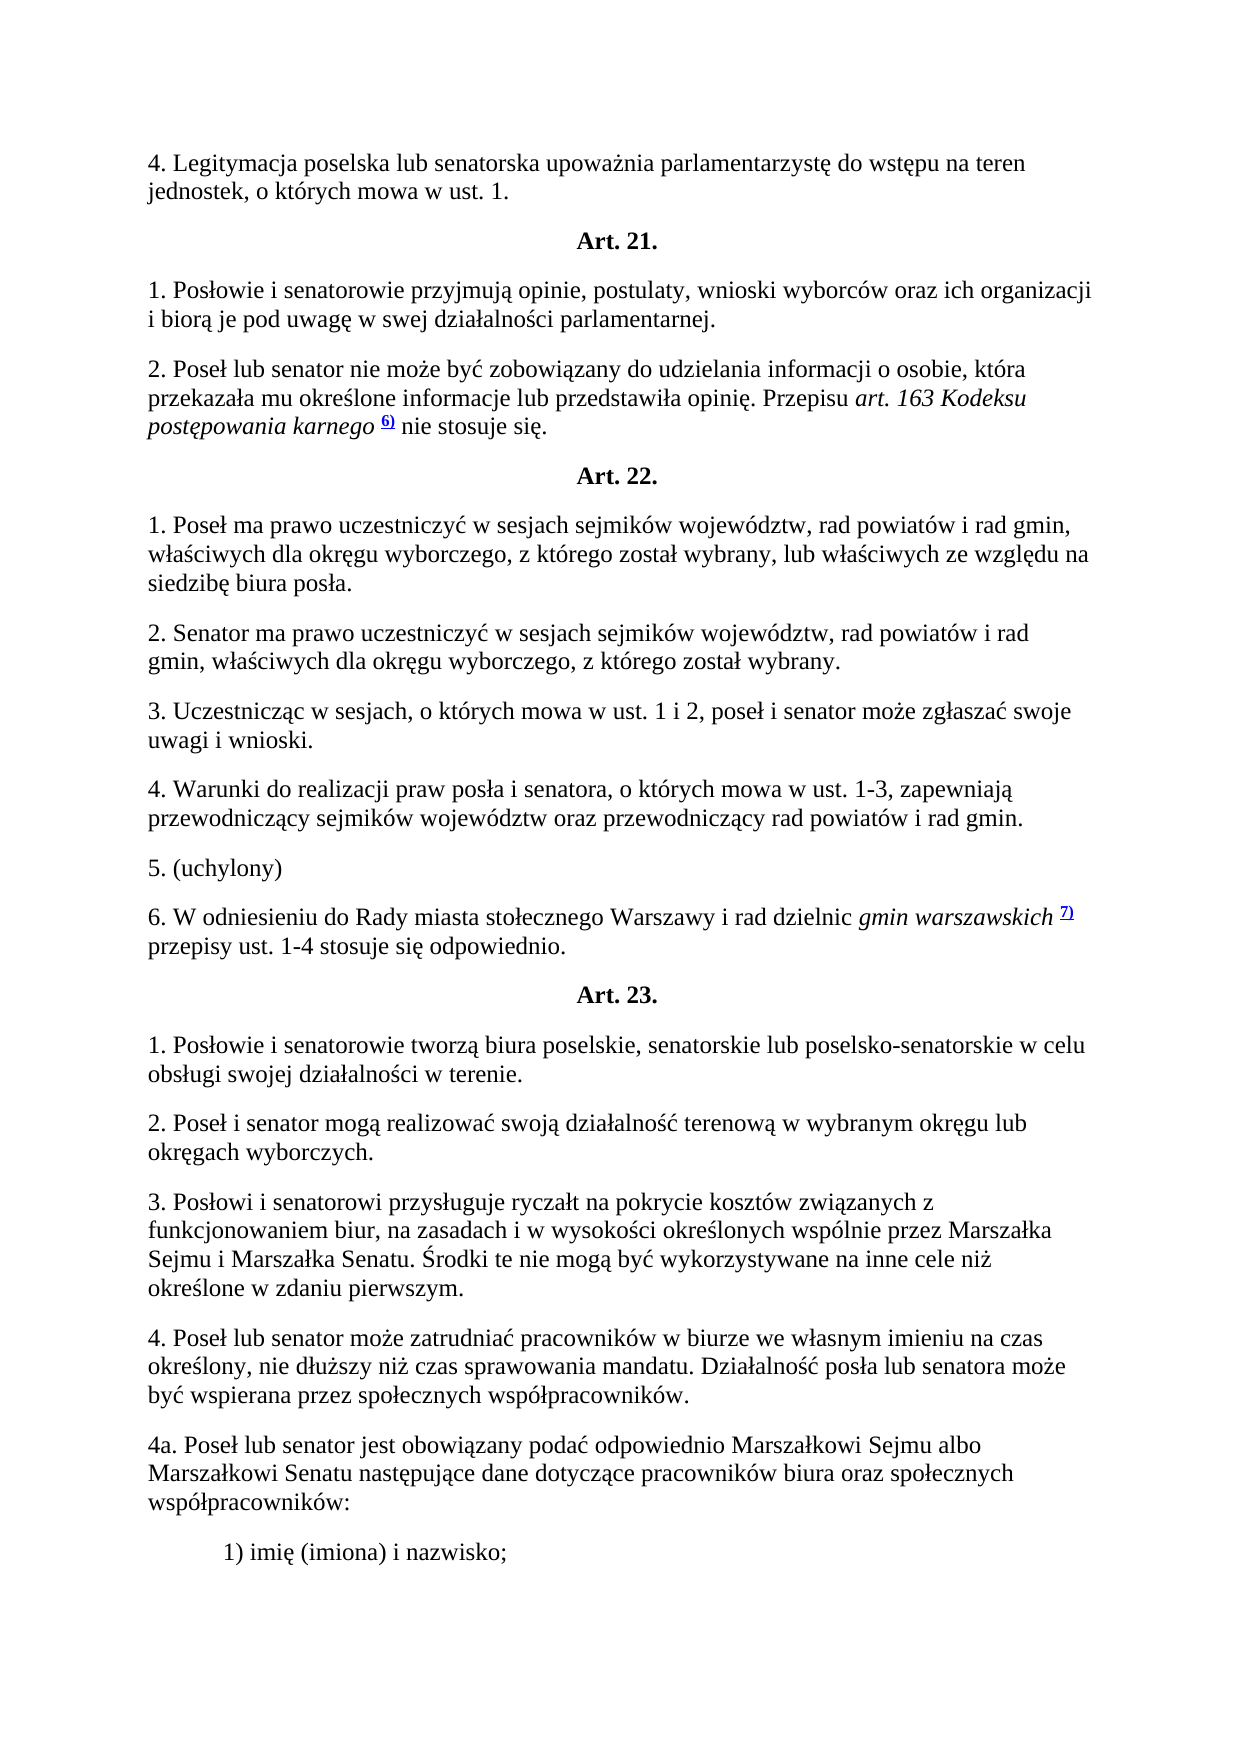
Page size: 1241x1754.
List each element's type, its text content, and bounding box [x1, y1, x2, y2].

text 4. Warunki do realizacji praw posła i senatora, o których mowa w ust. 1-3, zapewniają przewodniczący sejmików województw oraz przewodniczący rad powiatów i rad gmin. [148, 774, 1093, 832]
text 6. W odniesieniu do Rady miasta stołecznego Warszawy i rad dzielnic gmin warszawskich 7) przepisy ust. 1-4 stosuje się odpowiednio. [148, 902, 1093, 960]
text 1. Posłowie i senatorowie przyjmują opinie, postulaty, wnioski wyborców oraz ich organizacji i biorą je pod uwagę w swej działalności parlamentarnej. [148, 276, 1093, 333]
text 3. Uczestnicząc w sesjach, o których mowa w ust. 1 i 2, poseł i senator może zgłaszać swoje uwagi i wnioski. [148, 696, 1093, 753]
text 3. Posłowi i senatorowi przysługuje ryczałt na pokrycie kosztów związanych z funkcjonowaniem biur, na zasadach i w wysokości określonych wspólnie przez Marszałka Sejmu i Marszałka Senatu. Środki te nie mogą być wykorzystywane na inne cele niż określone w zdaniu pierwszym. [148, 1187, 1093, 1302]
text Art. 22. [148, 461, 1093, 490]
text 1. Posłowie i senatorowie tworzą biura poselskie, senatorskie lub poselsko-senatorskie w celu obsługi swojej działalności w terenie. [148, 1030, 1093, 1088]
text Art. 23. [148, 981, 1093, 1009]
text 4. Poseł lub senator może zatrudniać pracowników w biurze we własnym imieniu na czas określony, nie dłuższy niż czas sprawowania mandatu. Działalność posła lub senatora może być wspierana przez społecznych współpracowników. [148, 1323, 1093, 1409]
text 2. Senator ma prawo uczestniczyć w sesjach sejmików województw, rad powiatów i rad gmin, właściwych dla okręgu wyborczego, z którego został wybrany. [148, 618, 1093, 675]
text 2. Poseł lub senator nie może być zobowiązany do udzielania informacji o osobie, która przekazała mu określone informacje lub przedstawiła opinię. Przepisu art. 163 Kodeksu postępowania karnego 6) nie stosuje się. [148, 354, 1093, 440]
text Art. 21. [148, 226, 1093, 255]
text 4. Legitymacja poselska lub senatorska upoważnia parlamentarzystę do wstępu na teren jednostek, o których mowa w ust. 1. [148, 148, 1093, 205]
text 1. Poseł ma prawo uczestniczyć w sesjach sejmików województw, rad powiatów i rad gmin, właściwych dla okręgu wyborczego, z którego został wybrany, lub właściwych ze względu na siedzibę biura posła. [148, 511, 1093, 597]
text 1) imię (imiona) i nazwisko; [223, 1537, 1093, 1566]
text 2. Poseł i senator mogą realizować swoją działalność terenową w wybranym okręgu lub okręgach wyborczych. [148, 1108, 1093, 1166]
text 5. (uchylony) [148, 853, 1093, 881]
text 4a. Poseł lub senator jest obowiązany podać odpowiednio Marszałkowi Sejmu albo Marszałkowi Senatu następujące dane dotyczące pracowników biura oraz społecznych współpracowników: [148, 1430, 1093, 1516]
